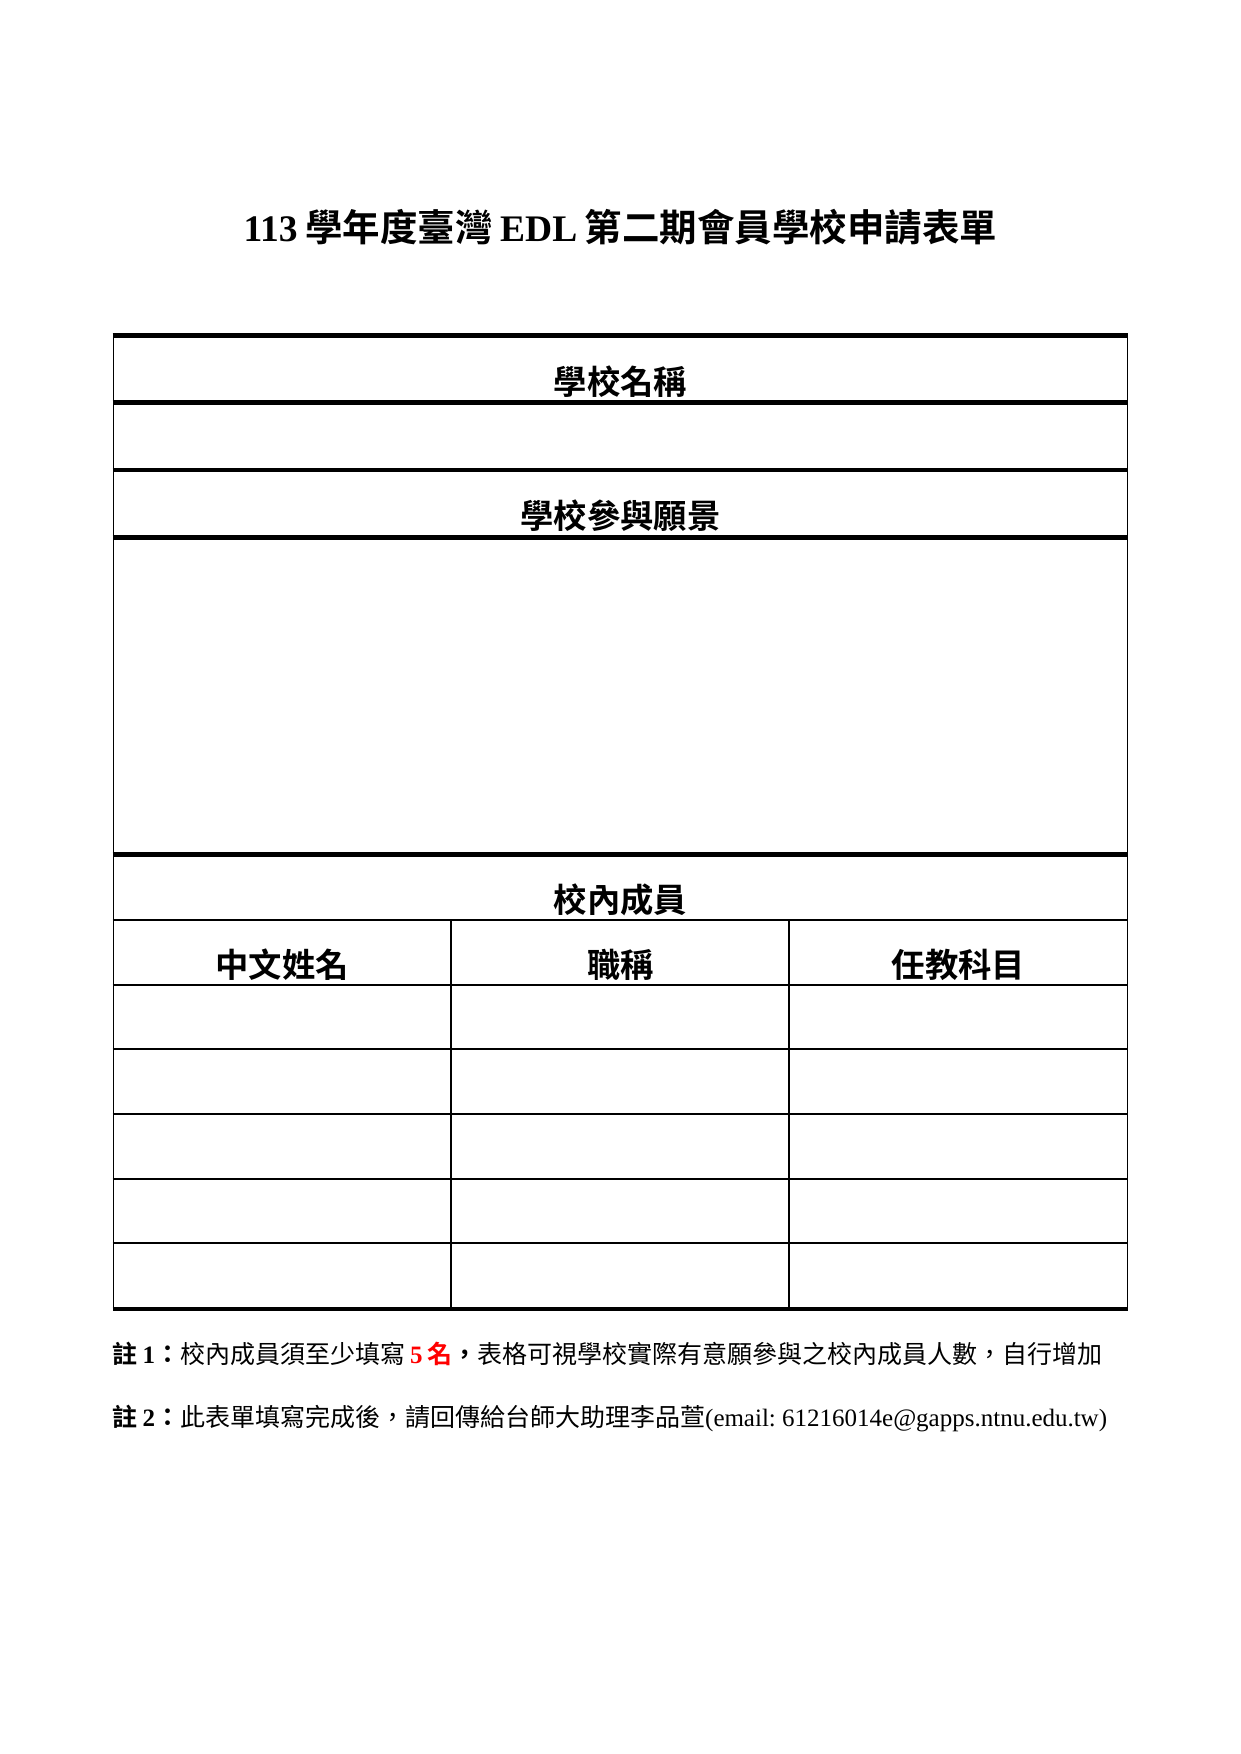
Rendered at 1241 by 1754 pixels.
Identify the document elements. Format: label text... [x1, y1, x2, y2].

table_cell [790, 1050, 1127, 1113]
table_cell [114, 986, 450, 1048]
table_cell [114, 1050, 450, 1113]
table_cell [790, 1180, 1127, 1242]
table_header 學校名稱 [114, 338, 1127, 400]
table_cell [114, 1244, 450, 1307]
table_cell 職稱 [452, 921, 788, 984]
table_cell [114, 1115, 450, 1177]
table_cell [452, 1180, 788, 1242]
table_cell [790, 1244, 1127, 1307]
table_cell [452, 1244, 788, 1307]
table_cell 學校參與願景 [114, 472, 1127, 535]
table_cell [452, 986, 788, 1048]
table_cell [114, 1180, 450, 1242]
table_cell 校內成員 [114, 857, 1127, 919]
table_cell [790, 1115, 1127, 1177]
table_cell [790, 986, 1127, 1048]
text 註2：此表單填寫完成後，請回傳給台師大助理李品萱(email: 61216014e@gapps.ntnu.edu.tw) [112, 1374, 1128, 1436]
table_cell [114, 405, 1127, 468]
table_cell [452, 1115, 788, 1177]
table_cell [452, 1050, 788, 1113]
text 註1：校內成員須至少填寫5名，表格可視學校實際有意願參與之校內成員人數，自行增加 [112, 1311, 1128, 1374]
table_cell 中文姓名 [114, 921, 450, 984]
table_cell [114, 540, 1127, 852]
table_cell 任教科目 [790, 921, 1127, 984]
text 113學年度臺灣EDL第二期會員學校申請表單 [112, 183, 1128, 246]
